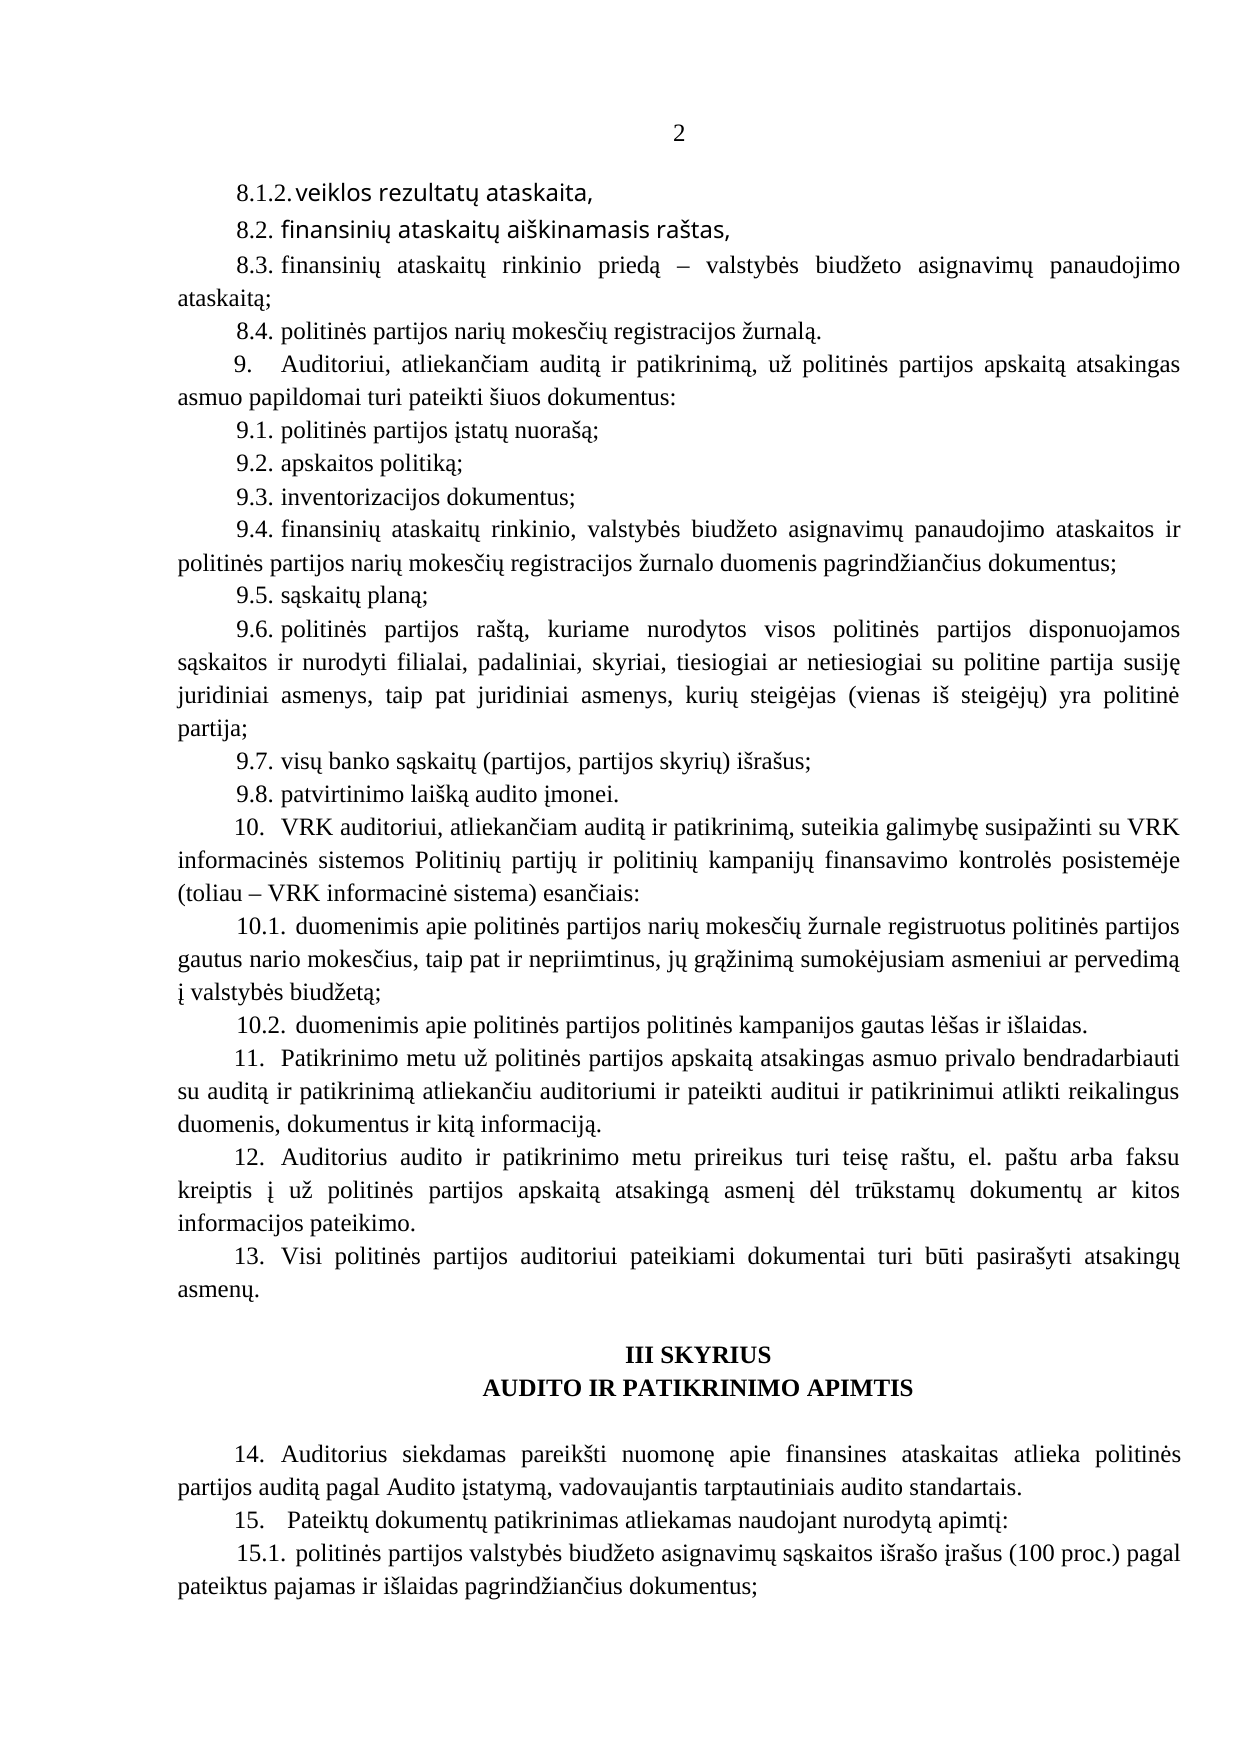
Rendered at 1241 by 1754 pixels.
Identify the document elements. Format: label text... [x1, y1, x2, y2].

text 9.8. patvirtinimo laišką audito įmonei. [177, 779, 1181, 807]
text 10. VRK auditoriui, atliekančiam auditą ir patikrinimą, suteikia galimybę susipažinti su VRK informacinės sistemos Politinių partijų ir politinių kampanijų finansavimo kontrolės posistemėje (toliau – VRK informacinė sistema) esančiais: [177, 812, 1181, 907]
text 13. Visi politinės partijos auditoriui pateikiami dokumentai turi būti pasirašyti atsakingų asmenų. [177, 1241, 1181, 1303]
text 11. Patikrinimo metu už politinės partijos apskaitą atsakingas asmuo privalo bendradarbiauti su auditą ir patikrinimą atliekančiu auditoriumi ir pateikti auditui ir patikrinimui atlikti reikalingus duomenis, dokumentus ir kitą informaciją. [177, 1043, 1181, 1138]
text 14. Auditorius siekdamas pareikšti nuomonę apie finansines ataskaitas atlieka politinės partijos auditą pagal Audito įstatymą, vadovaujantis tarptautiniais audito standartais. [177, 1439, 1181, 1501]
text 12. Auditorius audito ir patikrinimo metu prireikus turi teisę raštu, el. paštu arba faksu kreiptis į už politinės partijos apskaitą atsakingą asmenį dėl trūkstamų dokumentų ar kitos informacijos pateikimo. [177, 1142, 1181, 1237]
text 8.3. finansinių ataskaitų rinkinio priedą – valstybės biudžeto asignavimų panaudojimo ataskaitą; [177, 250, 1181, 312]
text AUDITO IR patikrinimo APIMTIS [215, 1373, 1181, 1402]
text 9.6. politinės partijos raštą, kuriame nurodytos visos politinės partijos disponuojamos sąskaitos ir nurodyti filialai, padaliniai, skyriai, tiesiogiai ar netiesiogiai su politine partija susiję juridiniai asmenys, taip pat juridiniai asmenys, kurių steigėjas (vienas iš steigėjų) yra politinė partija; [177, 614, 1181, 741]
text 9. Auditoriui, atliekančiam auditą ir patikrinimą, už politinės partijos apskaitą atsakingas asmuo papildomai turi pateikti šiuos dokumentus: [177, 349, 1181, 411]
text 8.1.2. veiklos rezultatų ataskaita, [177, 176, 1181, 208]
text 9.1. politinės partijos įstatų nuorašą; [177, 416, 1181, 444]
text 15.1. politinės partijos valstybės biudžeto asignavimų sąskaitos išrašo įrašus (100 proc.) pagal pateiktus pajamas ir išlaidas pagrindžiančius dokumentus; [177, 1538, 1181, 1600]
text 10.2. duomenimis apie politinės partijos politinės kampanijos gautas lėšas ir išlaidas. [236, 1010, 1181, 1039]
text III SKYRIUS [215, 1340, 1181, 1369]
text 9.5. sąskaitų planą; [177, 581, 1181, 609]
text 9.3. inventorizacijos dokumentus; [177, 482, 1181, 510]
text 9.4. finansinių ataskaitų rinkinio, valstybės biudžeto asignavimų panaudojimo ataskaitos ir politinės partijos narių mokesčių registracijos žurnalo duomenis pagrindžiančius dokumentus; [177, 514, 1181, 576]
text 9.2. apskaitos politiką; [177, 448, 1181, 477]
text 9.7. visų banko sąskaitų (partijos, partijos skyrių) išrašus; [177, 746, 1181, 774]
text 8.2. finansinių ataskaitų aiškinamasis raštas, [177, 213, 1181, 246]
text 15. Pateiktų dokumentų patikrinimas atliekamas naudojant nurodytą apimtį: [177, 1505, 1181, 1534]
text 10.1. duomenimis apie politinės partijos narių mokesčių žurnale registruotus politinės partijos gautus nario mokesčius, taip pat ir nepriimtinus, jų grąžinimą sumokėjusiam asmeniui ar pervedimą į valstybės biudžetą; [177, 911, 1181, 1006]
text 8.4. politinės partijos narių mokesčių registracijos žurnalą. [177, 316, 1181, 345]
